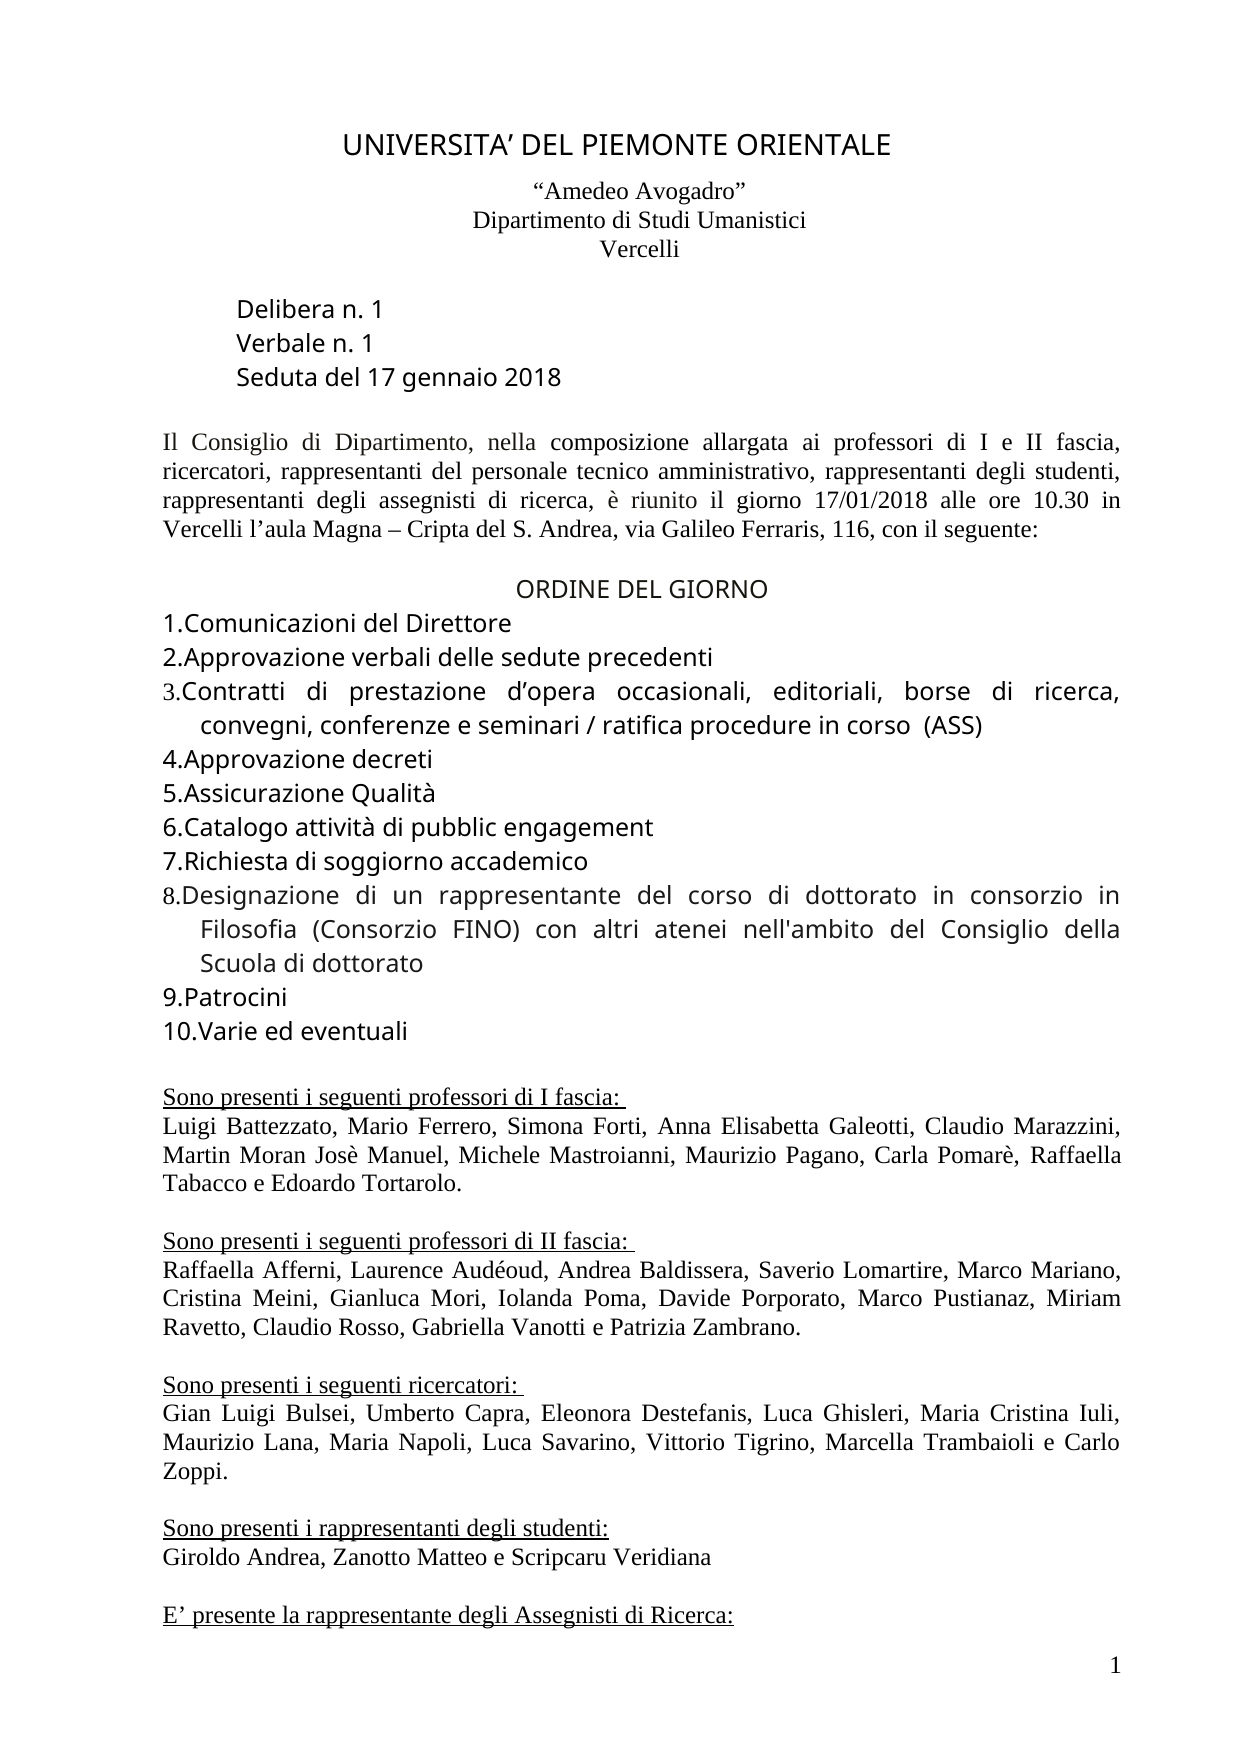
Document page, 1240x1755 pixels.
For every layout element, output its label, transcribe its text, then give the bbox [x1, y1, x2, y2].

text E’ presente la rappresentante degli Assegnisti di Ricerca: [162, 1600, 1121, 1628]
list Designazione di un rappresentante del corso di dottorato in consorzio in Filosofia (Consorzio FINO) con altri atenei nell'ambito del Consiglio della Scuola di dottorato [125, 878, 1121, 980]
text Vercelli [162, 234, 1116, 262]
list Contratti di prestazione d’opera occasionali, editoriali, borse di ricerca, convegni, conferenze e seminari / ratifica procedure in corso (ASS) [125, 673, 1121, 742]
list Comunicazioni del Direttore [125, 605, 1121, 639]
text Seduta del 17 gennaio 2018 [236, 359, 1121, 393]
text Luigi Battezzato, Mario Ferrero, Simona Forti, Anna Elisabetta Galeotti, Claudio Marazzini, Martin Moran Josè Manuel, Michele Mastroianni, Maurizio Pagano, Carla Pomarè, Raffaella Tabacco e Edoardo Tortarolo. [162, 1111, 1121, 1197]
text Raffaella Afferni, Laurence Audéoud, Andrea Baldissera, Saverio Lomartire, Marco Mariano, Cristina Meini, Gianluca Mori, Iolanda Poma, Davide Porporato, Marco Pustianaz, Miriam Ravetto, Claudio Rosso, Gabriella Vanotti e Patrizia Zambrano. [162, 1255, 1121, 1341]
text Verbale n. 1 [236, 325, 1121, 359]
list Approvazione decreti [125, 742, 1121, 776]
text Gian Luigi Bulsei, Umberto Capra, Eleonora Destefanis, Luca Ghisleri, Maria Cristina Iuli, Maurizio Lana, Maria Napoli, Luca Savarino, Vittorio Tigrino, Marcella Trambaioli e Carlo Zoppi. [162, 1398, 1121, 1485]
text Sono presenti i rappresentanti degli studenti: [162, 1513, 1121, 1542]
list Assicurazione Qualità [125, 776, 1121, 810]
text Giroldo Andrea, Zanotto Matteo e Scripcaru Veridiana [162, 1542, 1121, 1571]
text “Amedeo Avogadro” [162, 176, 1116, 205]
list Richiesta di soggiorno accademico [125, 844, 1121, 878]
list Approvazione verbali delle sedute precedenti [125, 639, 1121, 673]
text Delibera n. 1 [236, 291, 1121, 325]
text Sono presenti i seguenti ricercatori: [162, 1370, 1121, 1398]
list Catalogo attività di pubblic engagement [125, 810, 1121, 844]
text ORDINE DEL GIORNO [162, 571, 1121, 605]
list Varie ed eventuali [125, 1014, 1121, 1048]
subtitle UNIVERSITA’ DEL PIEMONTE ORIENTALE [162, 124, 1121, 164]
text Il Consiglio di Dipartimento, nella composizione allargata ai professori di I e II fascia, ricercatori, rappresentanti del personale tecnico amministrativo, rappresentanti degli studenti, rappresentanti degli assegnisti di ricerca, è riunito il giorno 17/01/2018 alle ore 10.30 in Vercelli l’aula Magna – Cripta del S. Andrea, via Galileo Ferraris, 116, con il seguente: [162, 427, 1121, 542]
text Sono presenti i seguenti professori di II fascia: [162, 1226, 1121, 1255]
list Patrocini [125, 980, 1121, 1014]
text Sono presenti i seguenti professori di I fascia: [162, 1082, 1121, 1111]
text Dipartimento di Studi Umanistici [162, 205, 1116, 234]
